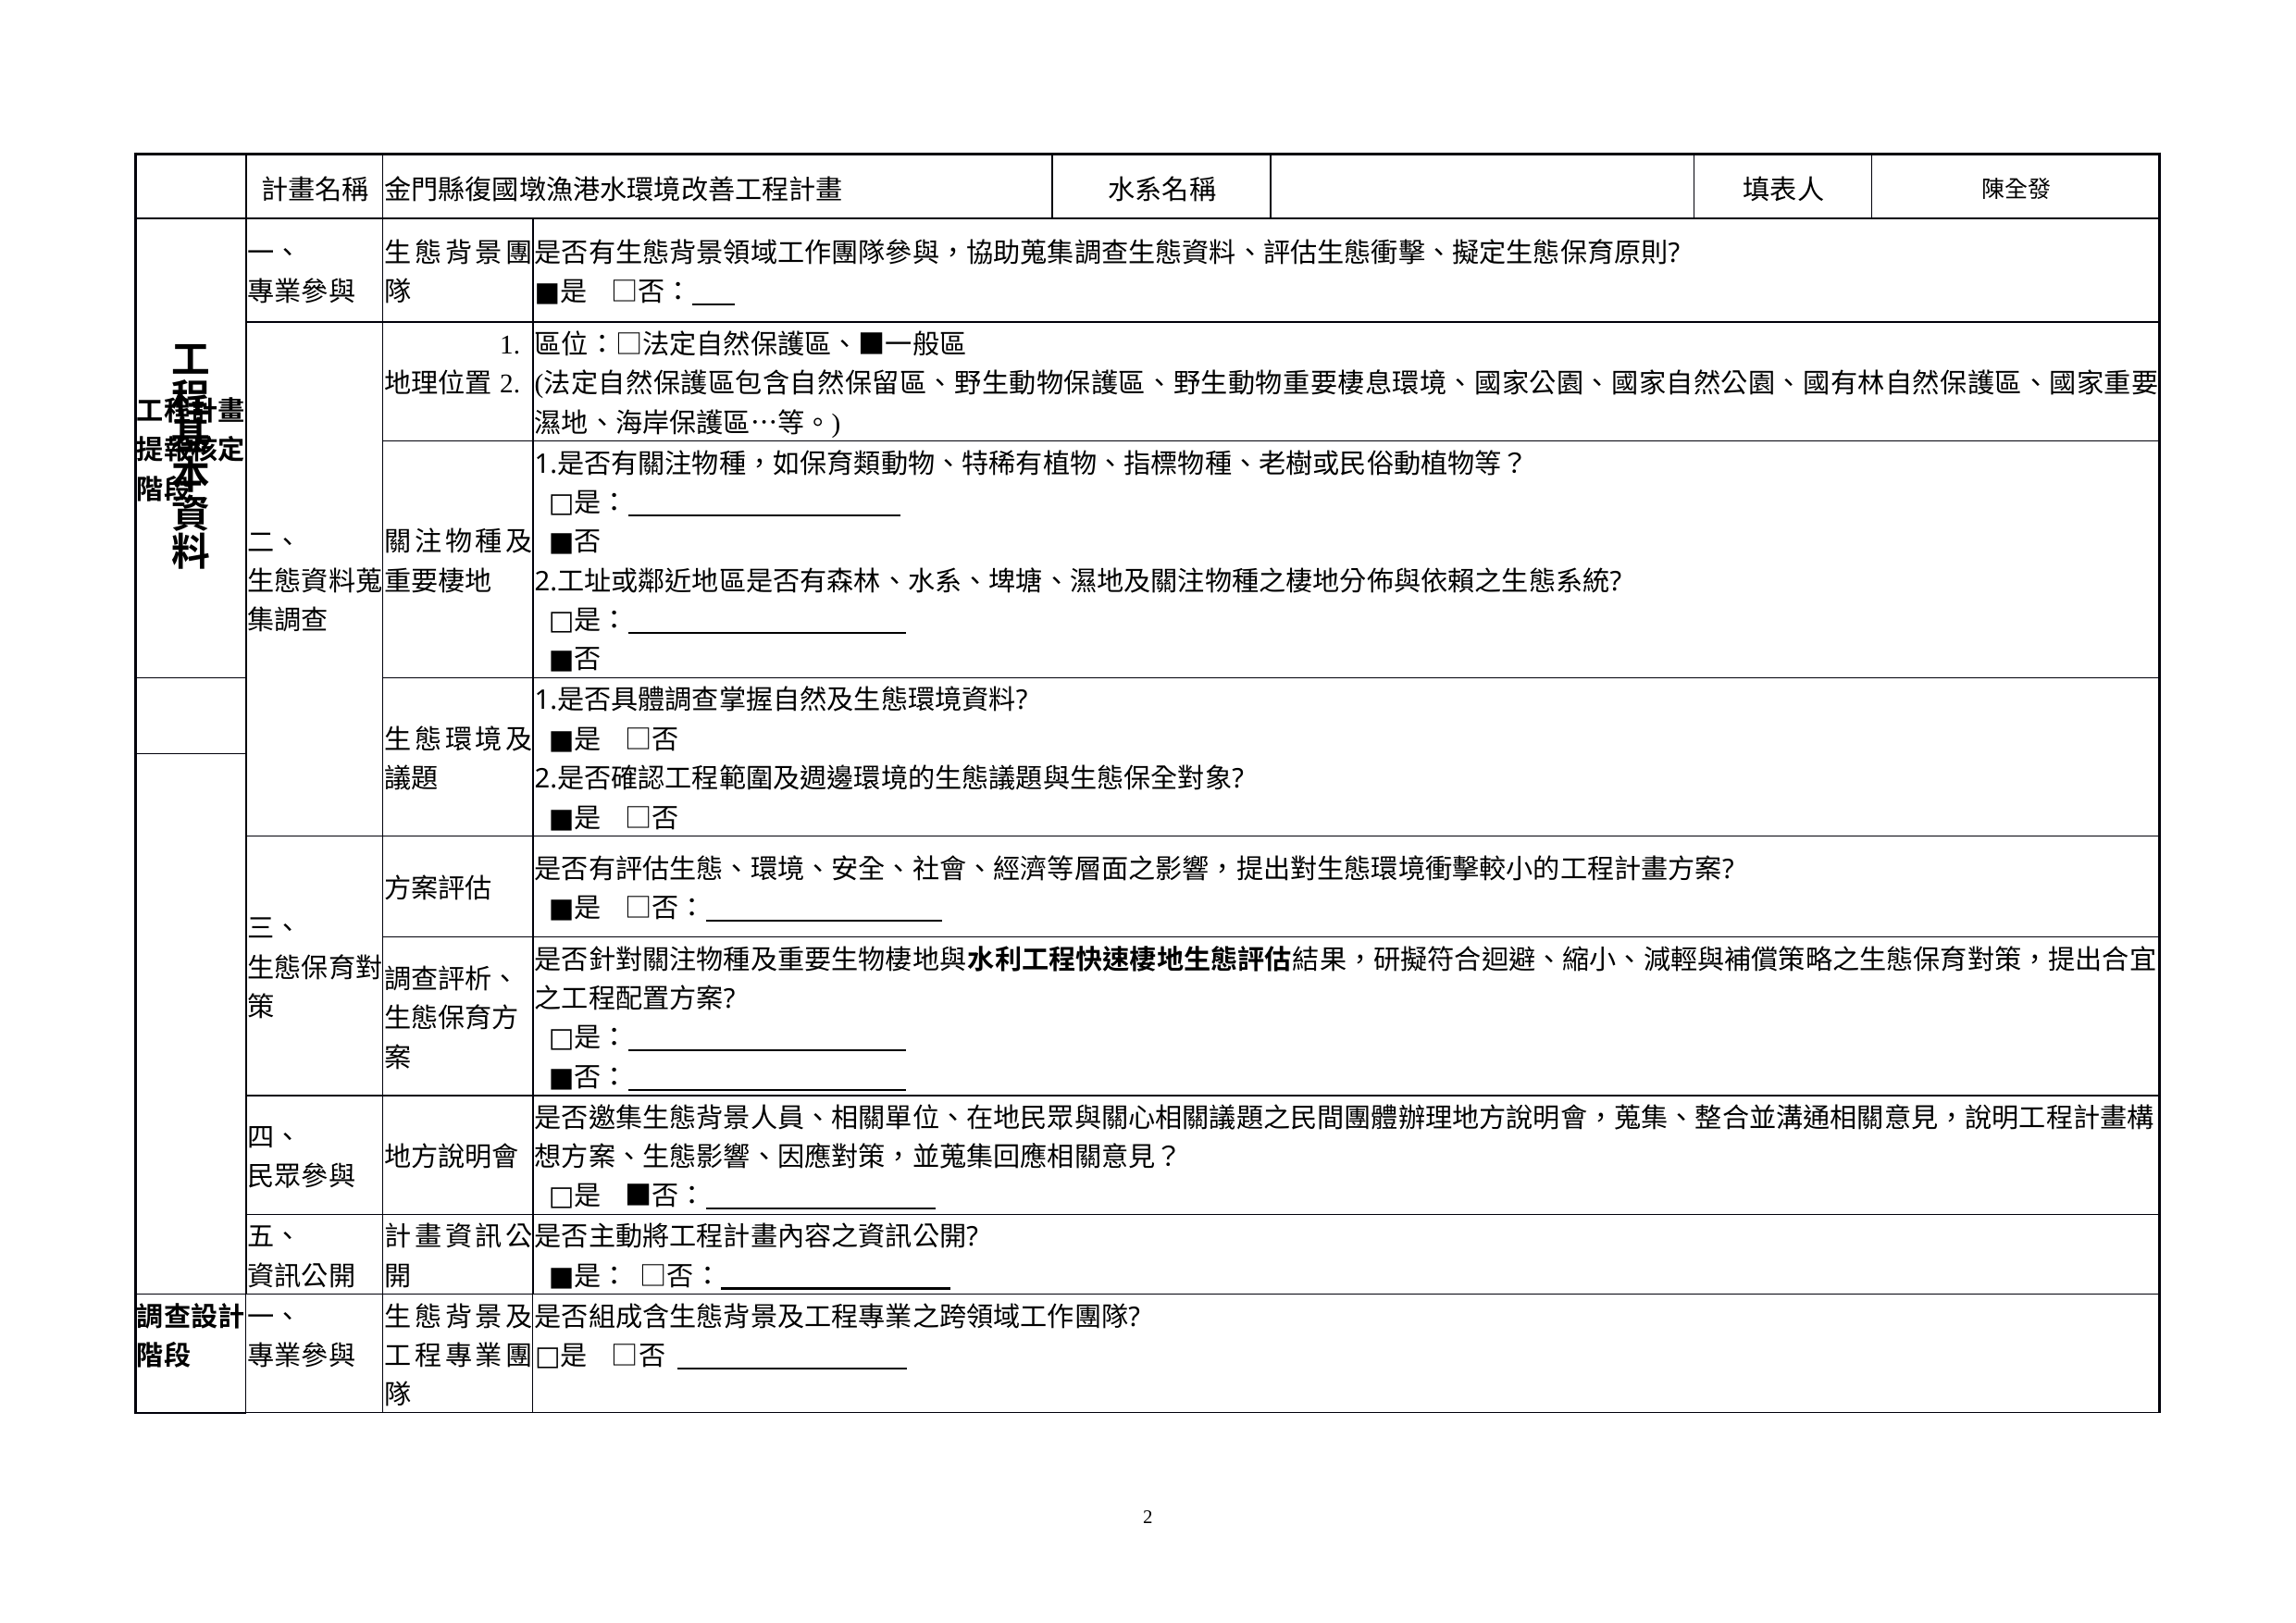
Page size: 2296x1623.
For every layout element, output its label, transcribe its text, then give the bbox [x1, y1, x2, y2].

table_cell 1.是否有關注物種，如保育類動物、特稀有植物、指標物種、老樹或民俗動植物等？ □是： ■否 2.工址或鄰近地區是否有森林、水系、埤塘、濕地及關注物種之棲地分佈與依賴之生態系統? □是： ■否 [534, 441, 2158, 676]
table_cell 五、 資訊公開 [247, 1215, 382, 1294]
table_header 計畫名稱 [247, 155, 382, 217]
table_cell 是否針對關注物種及重要生物棲地與水利工程快速棲地生態評估結果，研擬符合迴避、縮小、減輕與補償策略之生態保育對策，提出合宜之工程配置方案? □是： ■否： [534, 937, 2158, 1095]
table_cell 1.是否具體調查掌握自然及生態環境資料? ■是 □否 2.是否確認工程範圍及週邊環境的生態議題與生態保全對象? ■是 □否 [534, 678, 2158, 836]
table_header 水系名稱 [1053, 155, 1270, 217]
table_cell 生態背景及工程專業團隊 [383, 1295, 532, 1412]
table_cell 是否有生態背景領域工作團隊參與，協助蒐集調查生態資料、評估生態衝擊、擬定生態保育原則? ■是 □否： [534, 219, 2158, 321]
table_cell [137, 678, 245, 753]
table_cell 地理位置 [383, 323, 532, 440]
table_cell 是否組成含生態背景及工程專業之跨領域工作團隊? □是 □否 [533, 1295, 2158, 1412]
table_cell 生態背景團隊 [383, 219, 532, 321]
table_cell 工程計畫提報核定階段 [137, 219, 245, 676]
table_cell 方案評估 [383, 836, 532, 936]
table_cell 地方說明會 [383, 1096, 532, 1213]
table_cell 二、 生態資料蒐集調查 [247, 323, 382, 836]
table_cell 生態環境及議題 [383, 678, 532, 836]
table_header 工程基本資料 [137, 155, 245, 217]
table_cell 是否邀集生態背景人員、相關單位、在地民眾與關心相關議題之民間團體辦理地方說明會，蒐集、整合並溝通相關意見，說明工程計畫構想方案、生態影響、因應對策，並蒐集回應相關意見？ □是 ■否： [534, 1096, 2158, 1213]
table_cell 是否有評估生態、環境、安全、社會、經濟等層面之影響，提出對生態環境衝擊較小的工程計畫方案? ■是 □否： [534, 836, 2158, 936]
table_cell 調查評析、生態保育方案 [383, 937, 532, 1095]
table_cell 是否主動將工程計畫內容之資訊公開? ■是： □否： [534, 1215, 2158, 1294]
table_cell 四、 民眾參與 [247, 1096, 382, 1213]
table_cell 關注物種及重要棲地 [383, 441, 532, 676]
table_cell 一、 專業參與 [247, 219, 382, 321]
table_cell 一、 專業參與 [246, 1295, 382, 1412]
table_header [1272, 155, 1694, 217]
table_cell 調查設計階段 [137, 1295, 245, 1412]
table_header 陳全發 [1872, 155, 2158, 217]
table_cell 區位：□法定自然保護區、■一般區 (法定自然保護區包含自然保留區、野生動物保護區、野生動物重要棲息環境、國家公園、國家自然公園、國有林自然保護區、國家重要濕地、海岸保護區…等。) [534, 323, 2158, 440]
table_cell [137, 754, 245, 1294]
table_header 金門縣復國墩漁港水環境改善工程計畫 [383, 155, 1051, 217]
table_cell 三、 生態保育對策 [247, 836, 382, 1095]
table_header 填表人 [1694, 155, 1871, 217]
table_cell 計畫資訊公開 [383, 1215, 532, 1294]
